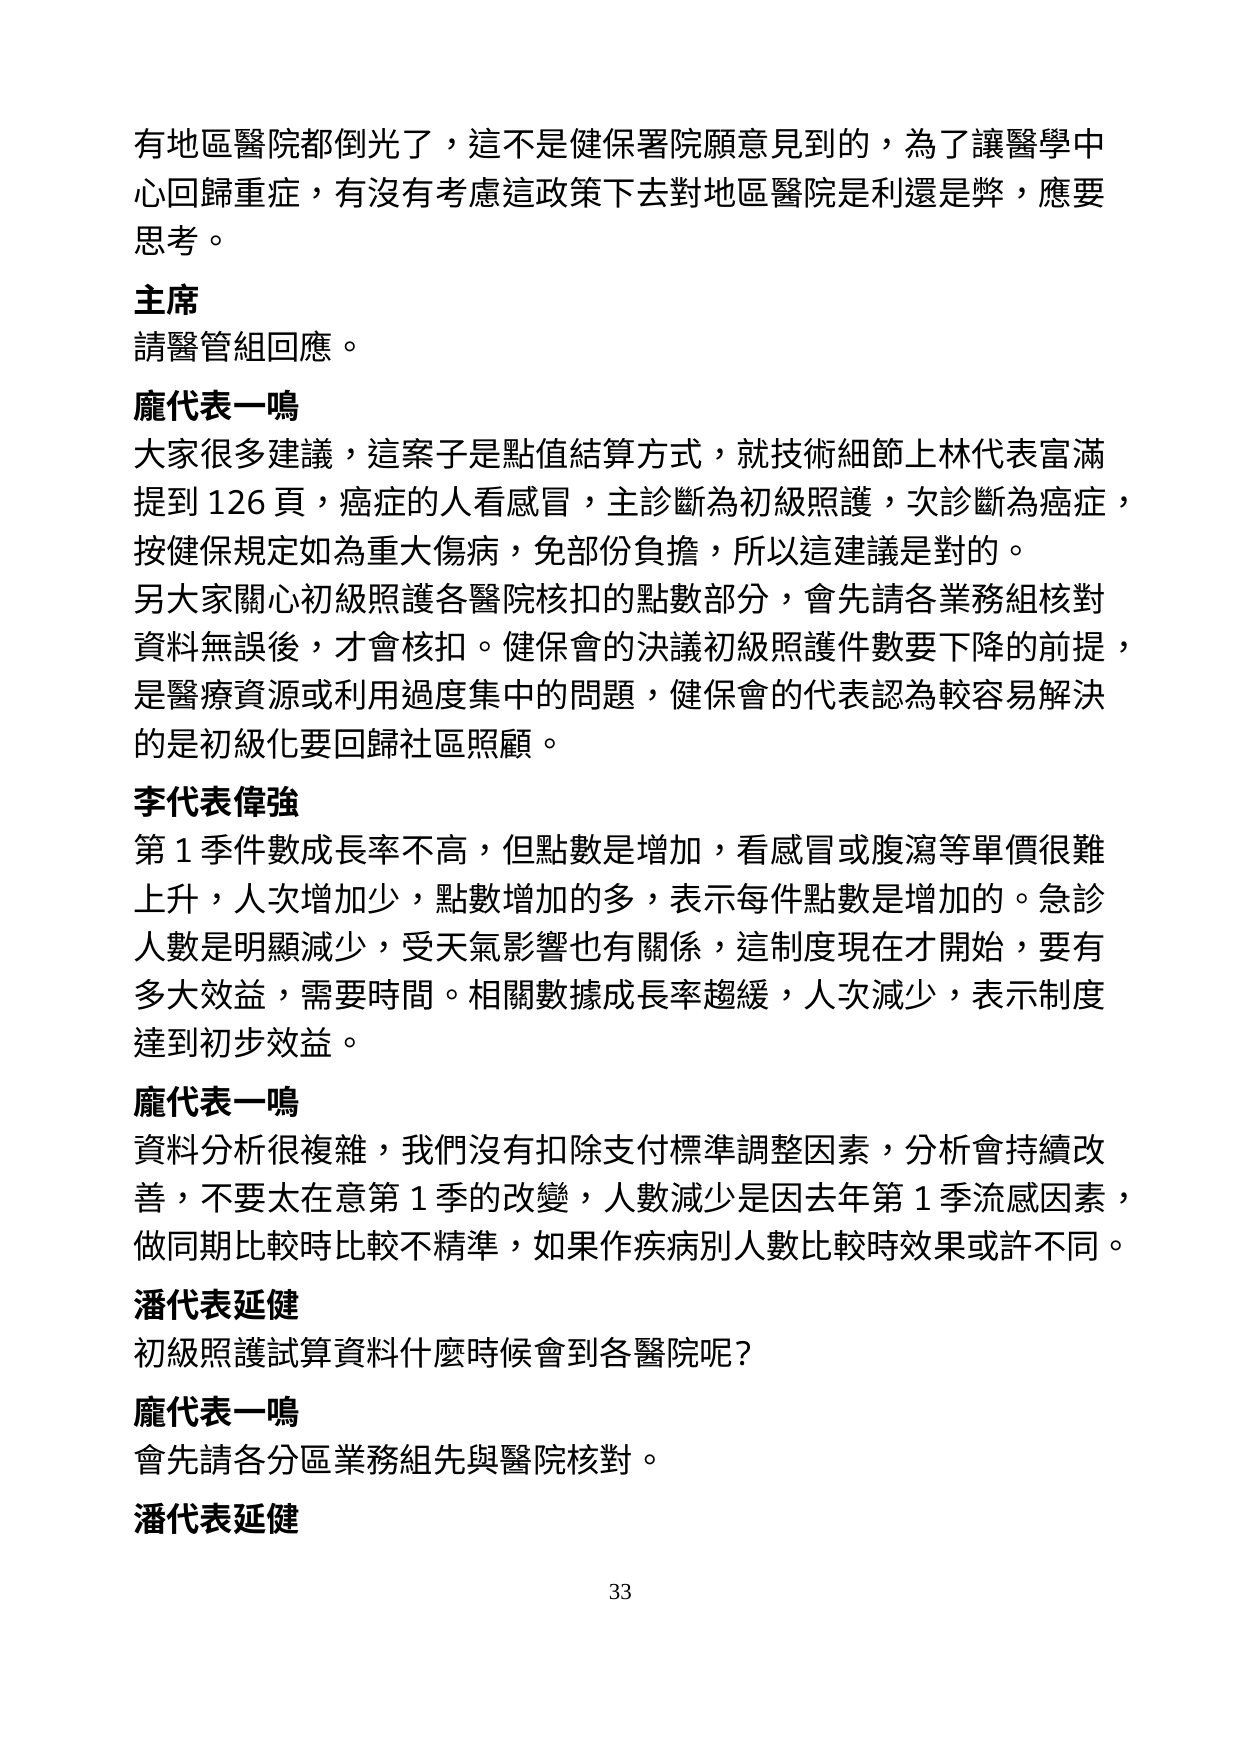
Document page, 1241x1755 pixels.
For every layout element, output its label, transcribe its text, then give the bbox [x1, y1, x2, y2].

text 龐代表一鳴 [133, 1388, 1107, 1433]
text 主席 [133, 275, 1107, 321]
text 另大家關心初級照護各醫院核扣的點數部分，會先請各業務組核對資料無誤後，才會核扣。健保會的決議初級照護件數要下降的前提，是醫療資源或利用過度集中的問題，健保會的代表認為較容易解決的是初級化要回歸社區照顧。 [133, 573, 1107, 766]
text 大家很多建議，這案子是點值結算方式，就技術細節上林代表富滿提到126頁，癌症的人看感冒，主診斷為初級照護，次診斷為癌症，按健保規定如為重大傷病，免部份負擔，所以這建議是對的。 [133, 428, 1107, 573]
text 初級照護試算資料什麼時候會到各醫院呢? [133, 1327, 1107, 1375]
text 請醫管組回應。 [133, 321, 1107, 369]
text 會先請各分區業務組先與醫院核對。 [133, 1433, 1107, 1482]
text 資料分析很複雜，我們沒有扣除支付標準調整因素，分析會持續改善，不要太在意第1季的改變，人數減少是因去年第1季流感因素，做同期比較時比較不精準，如果作疾病別人數比較時效果或許不同。 [133, 1123, 1107, 1268]
text 李代表偉強 [133, 778, 1107, 824]
text 潘代表延健 [133, 1281, 1107, 1327]
text 龐代表一鳴 [133, 1078, 1107, 1123]
text 第1季件數成長率不高，但點數是增加，看感冒或腹瀉等單價很難上升，人次增加少，點數增加的多，表示每件點數是增加的。急診人數是明顯減少，受天氣影響也有關係，這制度現在才開始，要有多大效益，需要時間。相關數據成長率趨緩，人次減少，表示制度達到初步效益。 [133, 824, 1107, 1065]
text 潘代表延健 [133, 1494, 1107, 1540]
text 龐代表一鳴 [133, 382, 1107, 428]
text 考慮到公平原則，60億給醫學中心和區域醫院，每一季扣2億多，用占率去算，地區醫院16點多，這樣下去地區醫院占率會越來越低。初級照護要回歸轉診做準備，假設分級轉診還沒實施以前，所有地區醫院都倒光了，這不是健保署院願意見到的，為了讓醫學中心回歸重症，有沒有考慮這政策下去對地區醫院是利還是弊，應要思考。 [133, 118, 1107, 263]
